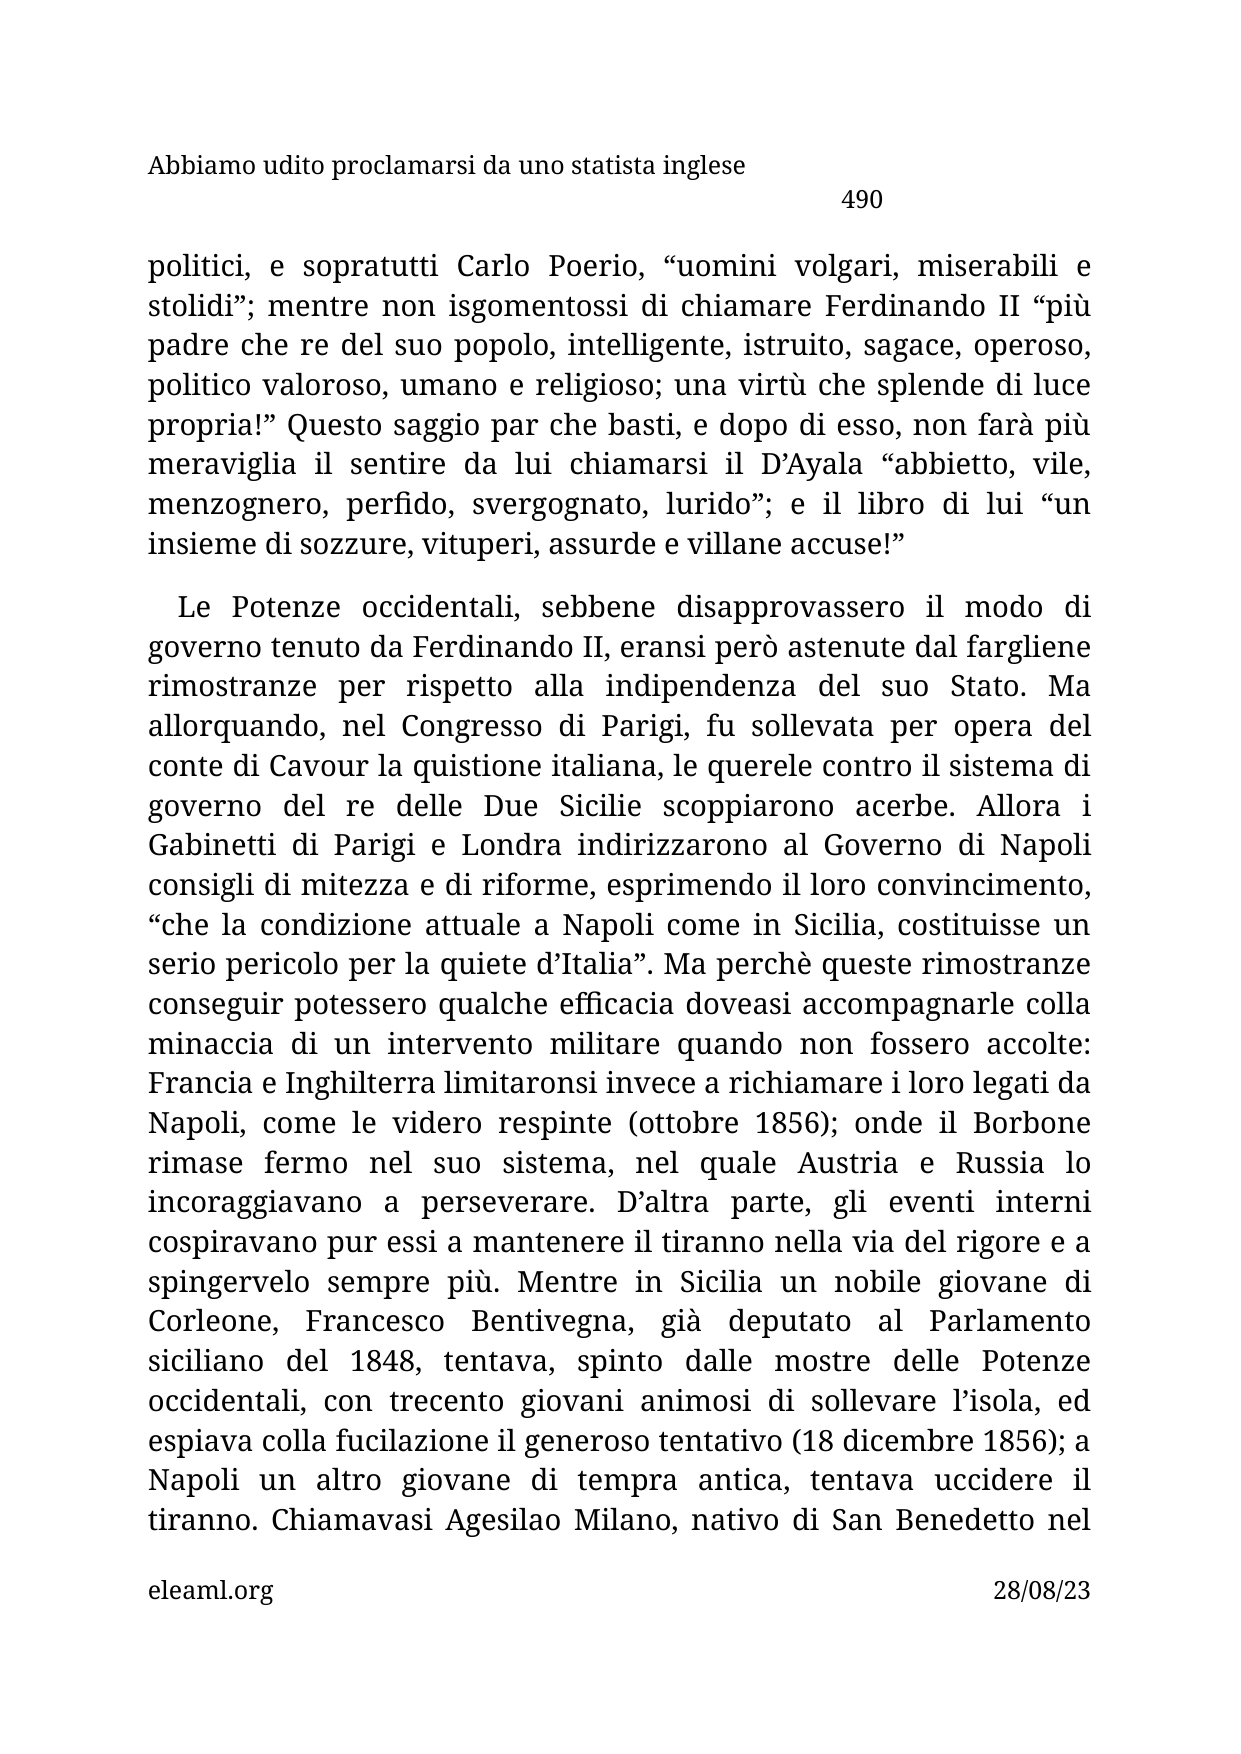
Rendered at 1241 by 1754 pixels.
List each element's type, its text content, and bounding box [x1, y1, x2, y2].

text Le Potenze occidentali, sebbene disapprovassero il modo di governo tenuto da Ferdinando II, eransi però astenute dal fargliene rimostranze per rispetto alla indipendenza del suo Stato. Ma allorquando, nel Congresso di Parigi, fu sollevata per opera del conte di Cavour la quistione italiana, le querele contro il sistema di governo del re delle Due Sicilie scoppiarono acerbe. Allora i Gabinetti di Parigi e Londra indirizzarono al Governo di Napoli consigli di mitezza e di riforme, esprimendo il loro convincimento, “che la condizione attuale a Napoli come in Sicilia, costituisse un serio pericolo per la quiete d’Italia”. Ma perchè queste rimostranze conseguir potessero qualche efficacia doveasi accompagnarle colla minaccia di un intervento militare quando non fossero accolte: Francia e Inghilterra limitaronsi invece a richiamare i loro legati da Napoli, come le videro respinte (ottobre 1856); onde il Borbone rimase fermo nel suo sistema, nel quale Austria e Russia lo incoraggiavano a perseverare. D’altra parte, gli eventi interni cospiravano pur essi a mantenere il tiranno nella via del rigore e a spingervelo sempre più. Mentre in Sicilia un nobile giovane di Corleone, Francesco Bentivegna, già deputato al Parlamento siciliano del 1848, tentava, spinto dalle mostre delle Potenze occidentali, con trecento giovani animosi di sollevare l’isola, ed espiava colla fucilazione il generoso tentativo (18 dicembre 1856); a Napoli un altro giovane di tempra antica, tentava uccidere il tiranno. Chiamavasi Agesilao Milano, nativo di San Benedetto nel [148, 586, 1093, 1539]
text politici, e sopratutti Carlo Poerio, “uomini volgari, miserabili e stolidi”; mentre non isgomentossi di chiamare Ferdinando II “più padre che re del suo popolo, intelligente, istruito, sagace, operoso, politico valoroso, umano e religioso; una virtù che splende di luce propria!” Questo saggio par che basti, e dopo di esso, non farà più meraviglia il sentire da lui chiamarsi il D’Ayala “abbietto, vile, menzognero, perfido, svergognato, lurido”; e il libro di lui “un insieme di sozzure, vituperi, assurde e villane accuse!” [148, 245, 1093, 563]
